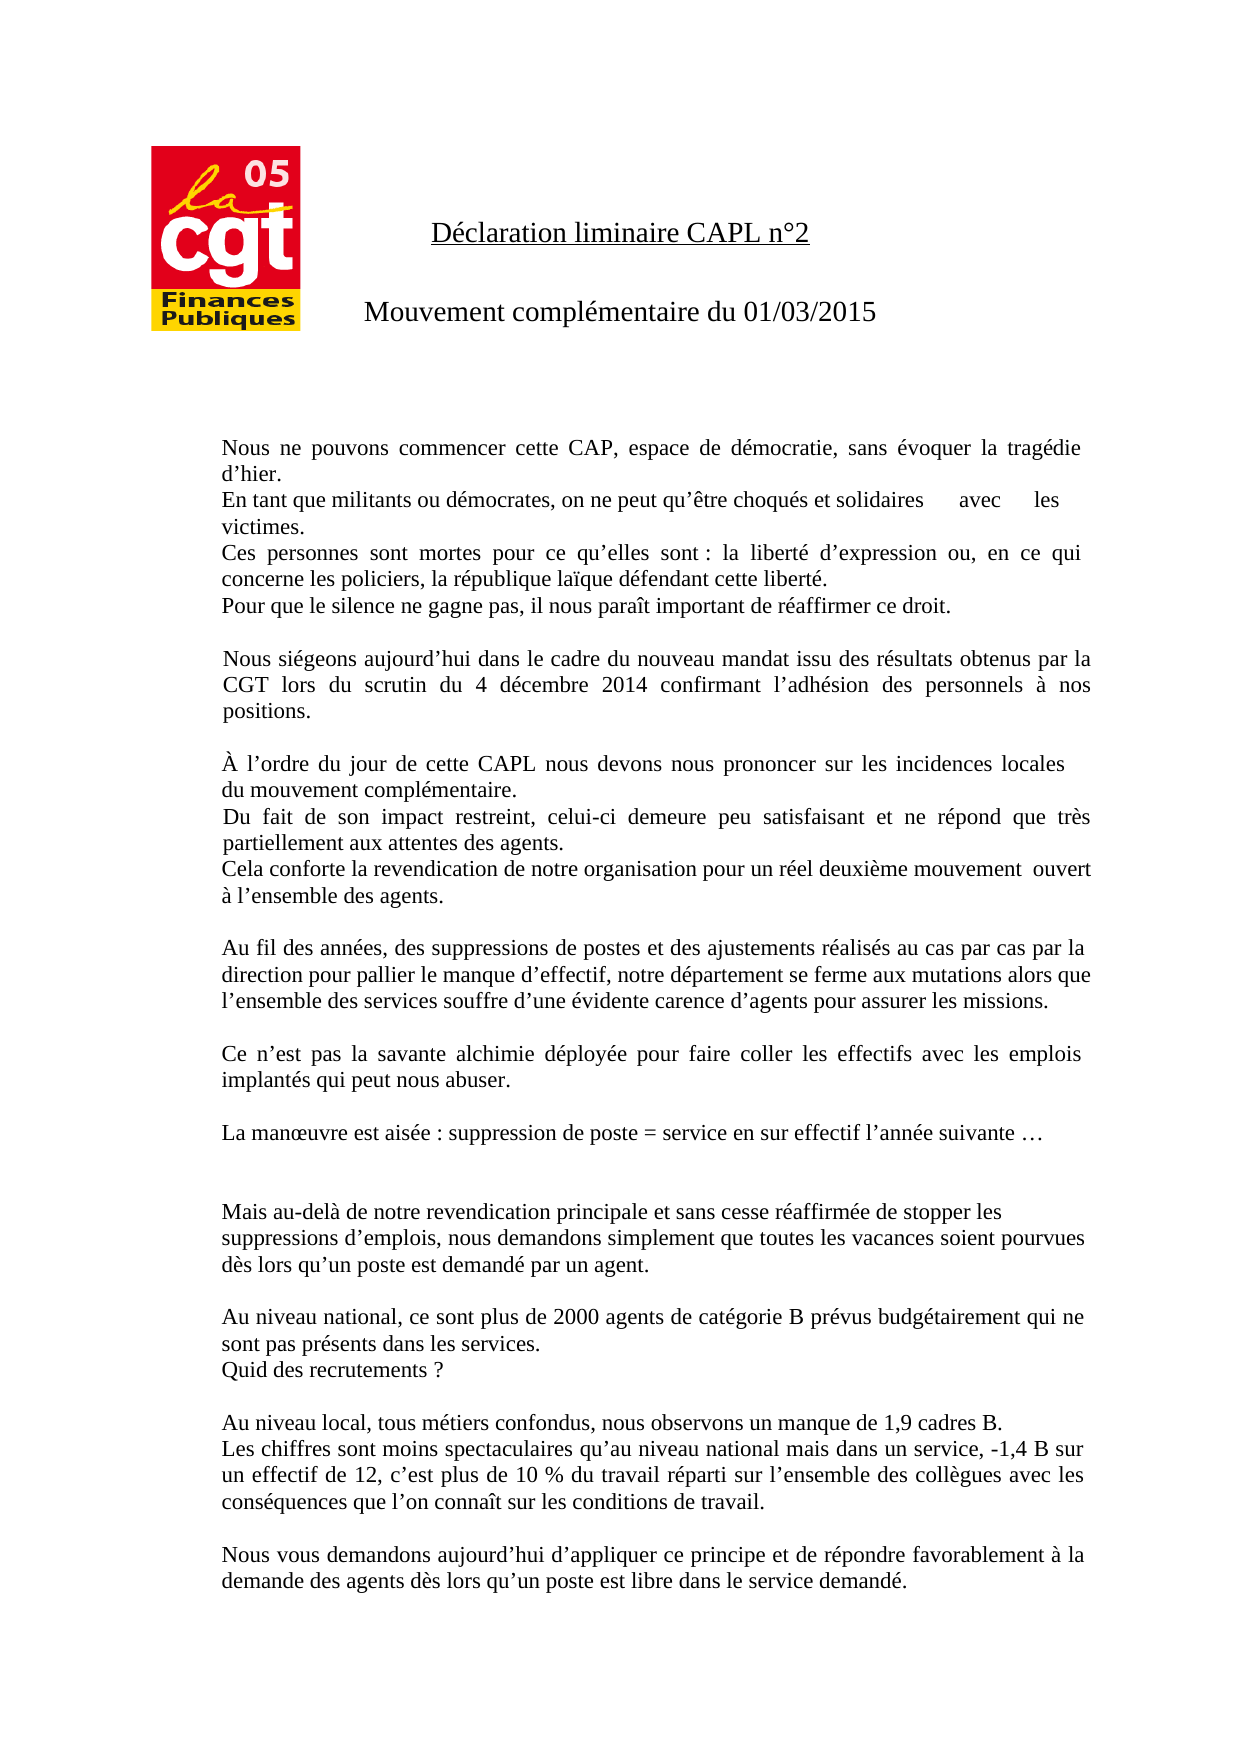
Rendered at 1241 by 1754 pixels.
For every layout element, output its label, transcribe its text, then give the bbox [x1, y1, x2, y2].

text Nous vous demandons aujourd’hui d’appliquer ce principe et de répondre favorablement à la demande des agents dès lors qu’un poste est libre dans le service demandé. [148, 1541, 1093, 1593]
text Quid des recrutements ? [148, 1356, 1093, 1382]
text Cela conforte la revendication de notre organisation pour un réel deuxième mouvement ouvert à l’ensemble des agents. [148, 855, 1093, 908]
text Pour que le silence ne gagne pas, il nous paraît important de réaffirmer ce droit. [148, 592, 1093, 618]
text À l’ordre du jour de cette CAPL nous devons nous prononcer sur les incidences locales du mouvement complémentaire. [148, 750, 1093, 803]
text Au fil des années, des suppressions de postes et des ajustements réalisés au cas par cas par la direction pour pallier le manque d’effectif, notre département se ferme aux mutations alors que [148, 934, 1093, 987]
list Nous siégeons aujourd’hui dans le cadre du nouveau mandat issu des résultats obtenus par la CGT lors du scrutin du 4 décembre 2014 confirmant l’adhésion des personnels à nos positions. [185, 644, 1093, 724]
text En tant que militants ou démocrates, on ne peut qu’être choqués et solidaires avec les victimes. [148, 486, 1093, 539]
list Du fait de son impact restreint, celui-ci demeure peu satisfaisant et ne répond que très partiellement aux attentes des agents. [185, 803, 1093, 855]
text Nous ne pouvons commencer cette CAP, espace de démocratie, sans évoquer la tragédie d’hier. [148, 434, 1093, 486]
text Mouvement complémentaire du 01/03/2015 [302, 294, 1093, 328]
text Mais au-delà de notre revendication principale et sans cesse réaffirmée de stopper les [148, 1198, 1093, 1224]
text Ces personnes sont mortes pour ce qu’elles sont : la liberté d’expression ou, en ce qui concerne les policiers, la république laïque défendant cette liberté. [148, 539, 1093, 592]
text Au niveau local, tous métiers confondus, nous observons un manque de 1,9 cadres B. [148, 1409, 1093, 1435]
text Au niveau national, ce sont plus de 2000 agents de catégorie B prévus budgétairement qui ne sont pas présents dans les services. [148, 1303, 1093, 1356]
picture [151, 146, 301, 331]
text La manœuvre est aisée : suppression de poste = service en sur effectif l’année suivante … [148, 1119, 1093, 1145]
text Les chiffres sont moins spectaculaires qu’au niveau national mais dans un service, -1,4 B sur un effectif de 12, c’est plus de 10 % du travail réparti sur l’ensemble des collègues avec les conséquences que l’on connaît sur les conditions de travail. [148, 1435, 1093, 1514]
subtitle Déclaration liminaire CAPL n°2 [302, 215, 1093, 248]
text Ce n’est pas la savante alchimie déployée pour faire coller les effectifs avec les emplois implantés qui peut nous abuser. [148, 1040, 1093, 1093]
text suppressions d’emplois, nous demandons simplement que toutes les vacances soient pourvues dès lors qu’un poste est demandé par un agent. [148, 1224, 1093, 1277]
text l’ensemble des services souffre d’une évidente carence d’agents pour assurer les missions. [148, 987, 1093, 1013]
